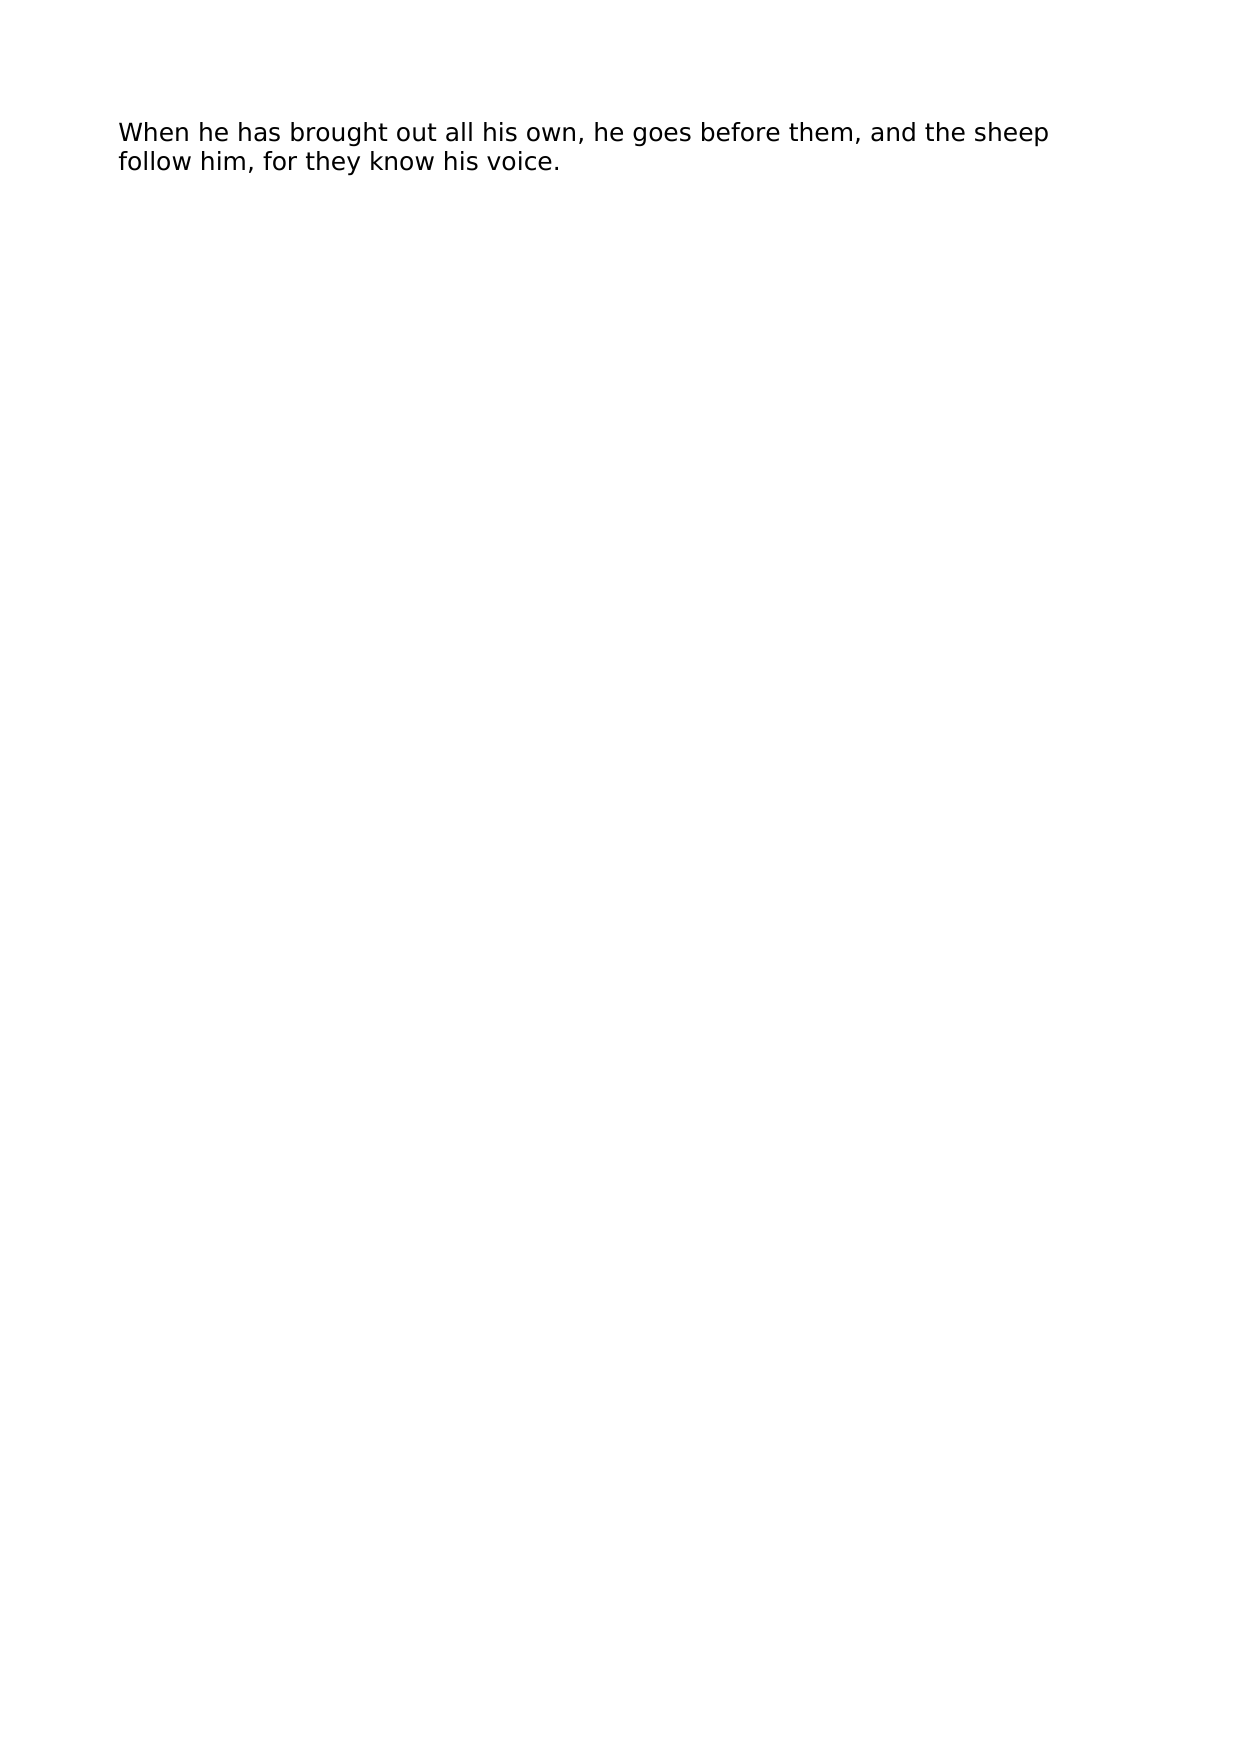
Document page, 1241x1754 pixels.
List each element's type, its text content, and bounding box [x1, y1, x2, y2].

text When he has brought out all his own, he goes before them, and the sheep follow him, for they know his voice. [118, 118, 1122, 176]
